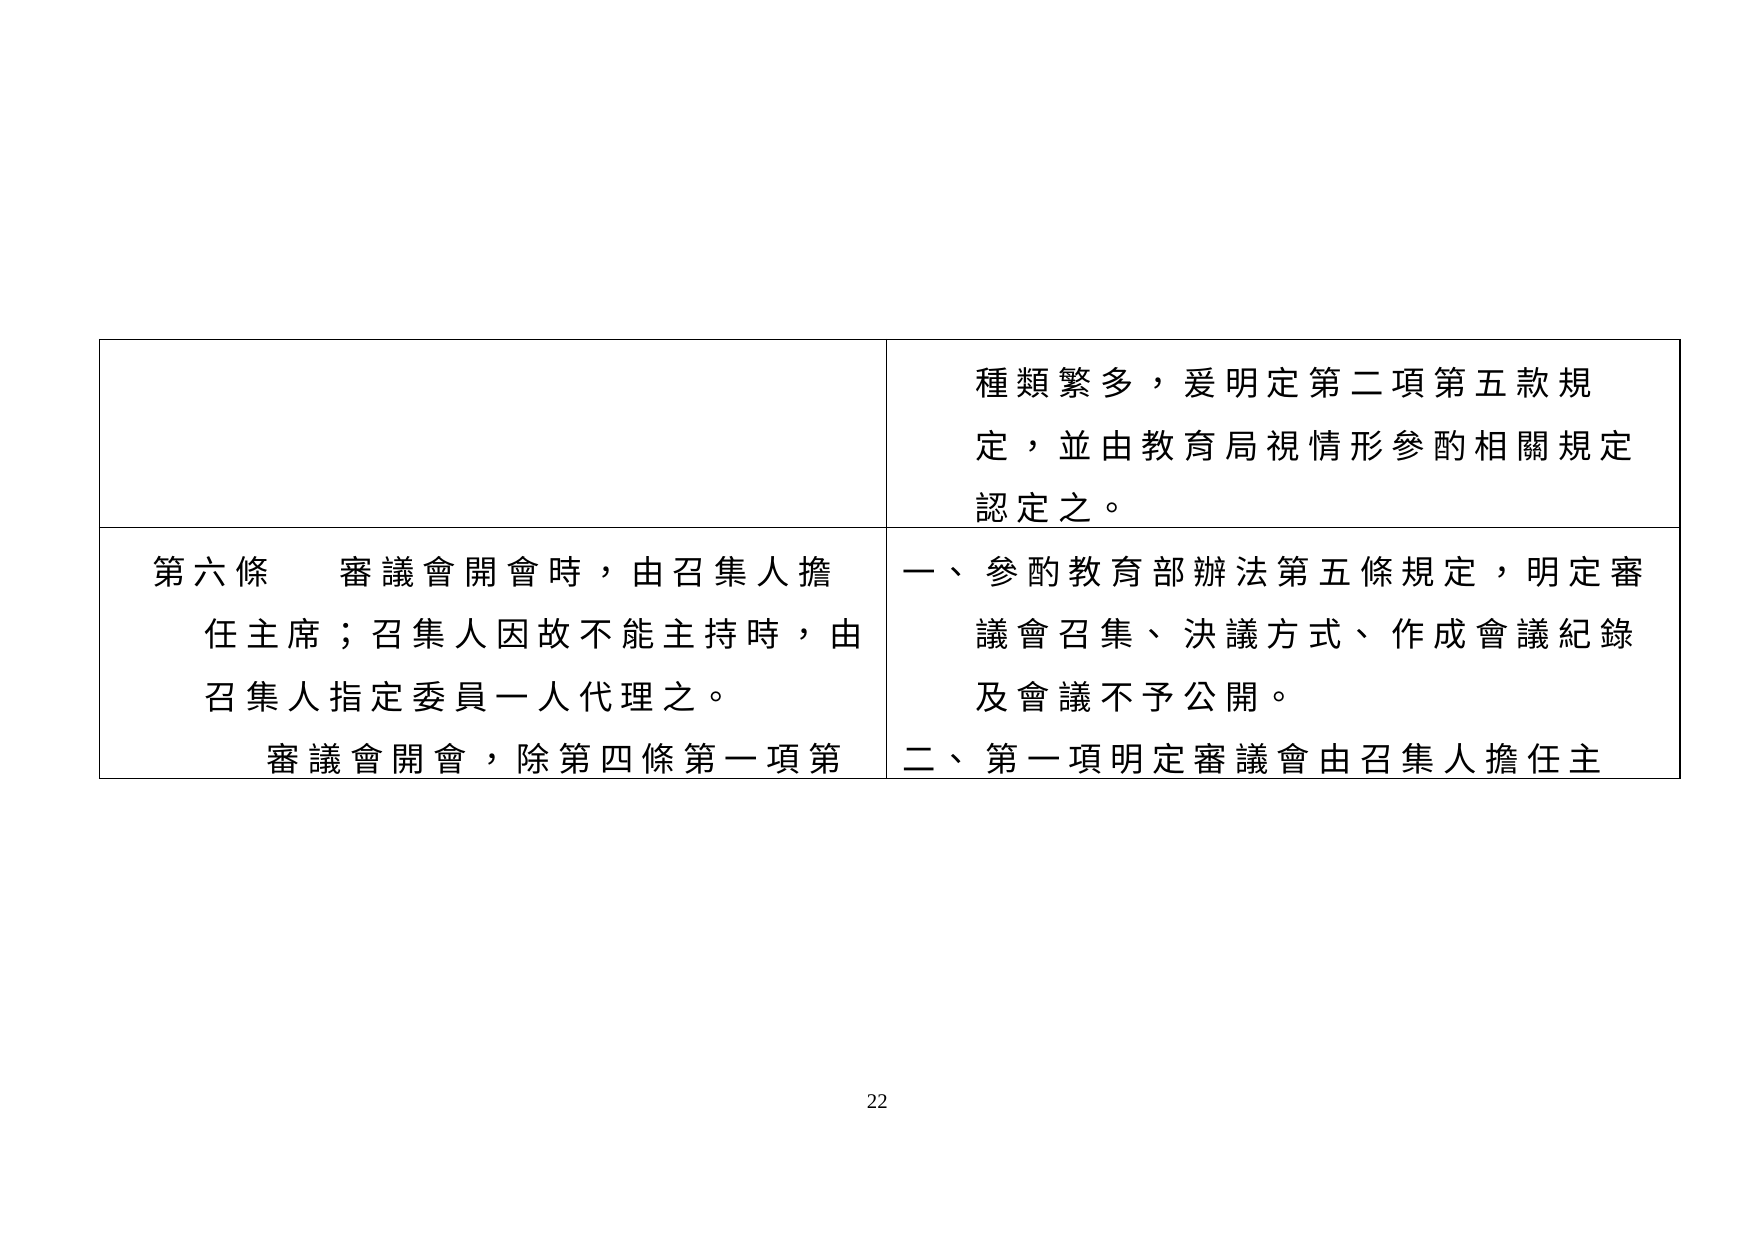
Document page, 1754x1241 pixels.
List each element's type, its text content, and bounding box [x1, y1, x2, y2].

table_cell 第六條 審議會開會時，由召集人擔任主席；召集人因故不能主持時，由召集人指定委員一人代理之。 審議會開會，除第四條第一項第 [100, 528, 886, 778]
table_cell [100, 340, 886, 527]
table_cell 種類繁多，爰明定第二項第五款規定，並由教育局視情形參酌相關規定認定之。 [887, 340, 1679, 527]
table_cell 一、參酌教育部辦法第五條規定，明定審議會召集、決議方式、作成會議紀錄及會議不予公開。 二、第一項明定審議會由召集人擔任主 [887, 528, 1679, 778]
